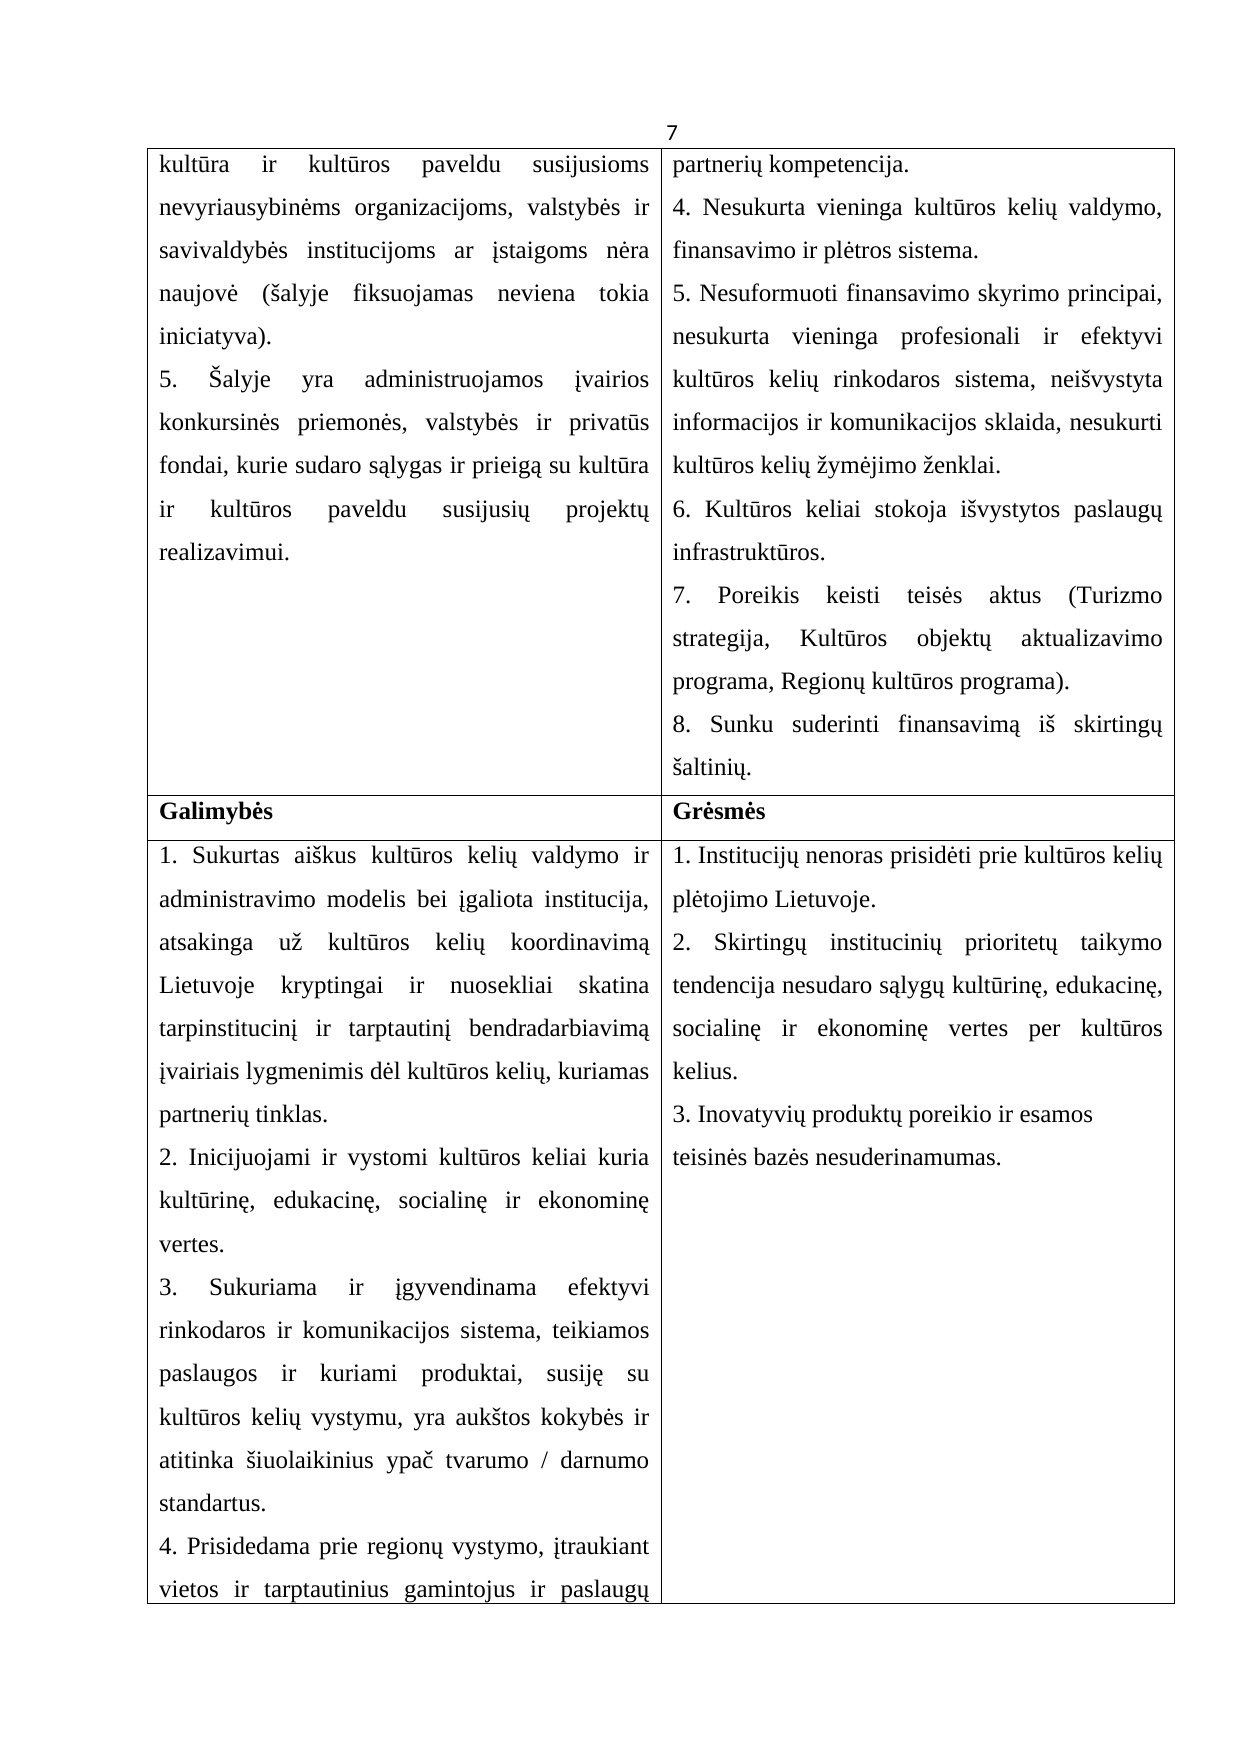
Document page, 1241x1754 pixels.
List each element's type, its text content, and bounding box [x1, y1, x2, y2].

table_cell Galimybės [148, 796, 661, 839]
table_cell partnerių kompetencija. 4. Nesukurta vieninga kultūros kelių valdymo, finansavimo ir plėtros sistema. 5. Nesuformuoti finansavimo skyrimo principai, nesukurta vieninga profesionali ir efektyvi kultūros kelių rinkodaros sistema, neišvystyta informacijos ir komunikacijos sklaida, nesukurti kultūros kelių žymėjimo ženklai. 6. Kultūros keliai stokoja išvystytos paslaugų infrastruktūros. 7. Poreikis keisti teisės aktus (Turizmo strategija, Kultūros objektų aktualizavimo programa, Regionų kultūros programa). 8. Sunku suderinti finansavimą iš skirtingų šaltinių. [662, 149, 1174, 795]
table_cell 1. Sukurtas aiškus kultūros kelių valdymo ir administravimo modelis bei įgaliota institucija, atsakinga už kultūros kelių koordinavimą Lietuvoje kryptingai ir nuosekliai skatina tarpinstitucinį ir tarptautinį bendradarbiavimą įvairiais lygmenimis dėl kultūros kelių, kuriamas partnerių tinklas. 2. Inicijuojami ir vystomi kultūros keliai kuria kultūrinę, edukacinę, socialinę ir ekonominę vertes. 3. Sukuriama ir įgyvendinama efektyvi rinkodaros ir komunikacijos sistema, teikiamos paslaugos ir kuriami produktai, susiję su kultūros kelių vystymu, yra aukštos kokybės ir atitinka šiuolaikinius ypač tvarumo / darnumo standartus. 4. Prisidedama prie regionų vystymo, įtraukiant vietos ir tarptautinius gamintojus ir paslaugų [148, 841, 661, 1603]
table_cell kultūra ir kultūros paveldu susijusioms nevyriausybinėms organizacijoms, valstybės ir savivaldybės institucijoms ar įstaigoms nėra naujovė (šalyje fiksuojamas neviena tokia iniciatyva). 5. Šalyje yra administruojamos įvairios konkursinės priemonės, valstybės ir privatūs fondai, kurie sudaro sąlygas ir prieigą su kultūra ir kultūros paveldu susijusių projektų realizavimui. [148, 149, 661, 795]
table_cell Grėsmės [662, 796, 1174, 839]
table_cell 1. Institucijų nenoras prisidėti prie kultūros kelių plėtojimo Lietuvoje. 2. Skirtingų institucinių prioritetų taikymo tendencija nesudaro sąlygų kultūrinę, edukacinę, socialinę ir ekonominę vertes per kultūros kelius. 3. Inovatyvių produktų poreikio ir esamos teisinės bazės nesuderinamumas. [662, 841, 1174, 1603]
